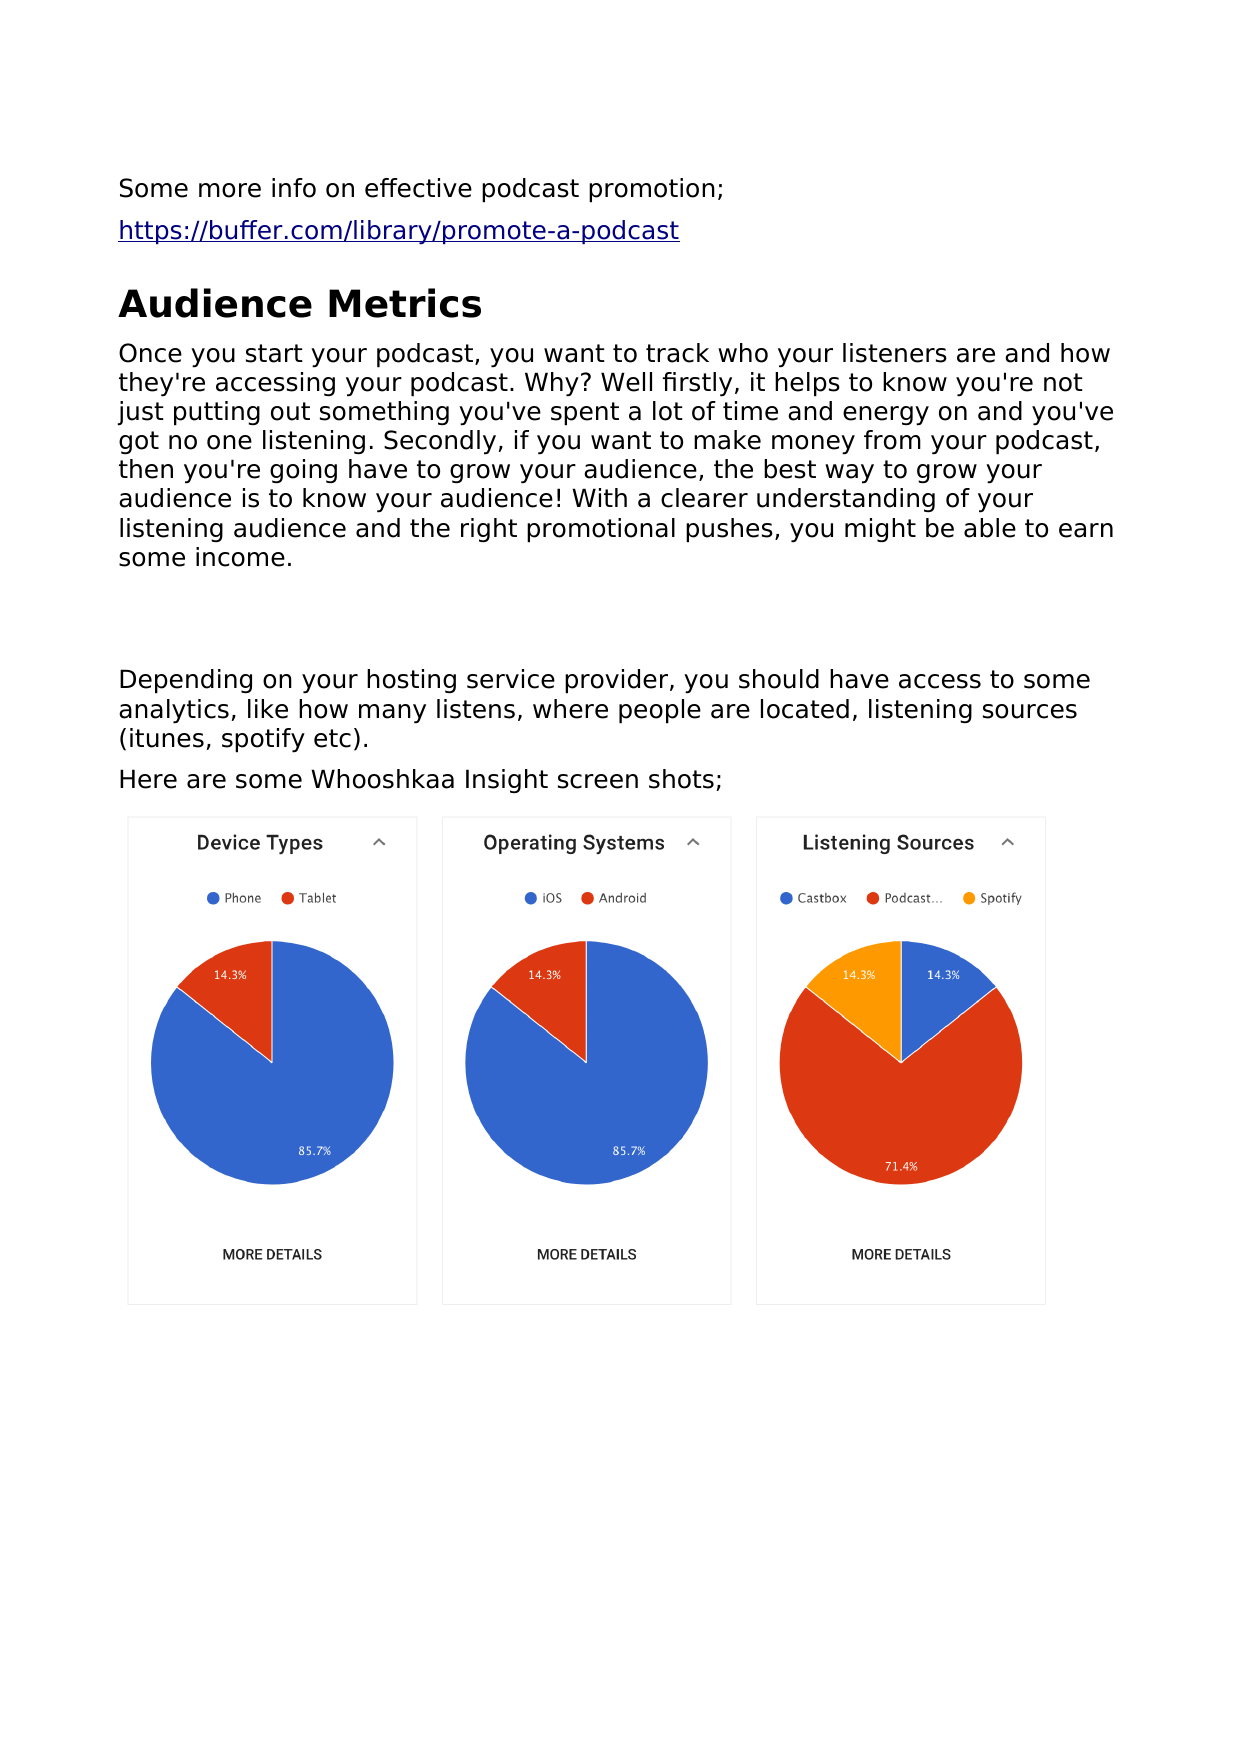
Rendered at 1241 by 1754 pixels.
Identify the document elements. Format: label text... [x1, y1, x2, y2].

text Depending on your hosting service provider, you should have access to some analytics, like how many listens, where people are located, listening sources (itunes, spotify etc). [118, 666, 1122, 753]
text Here are some Whooshkaa Insight screen shots; [118, 766, 1122, 795]
text Once you start your podcast, you want to track who your listeners are and how they're accessing your podcast. Why? Well firstly, it helps to know you're not just putting out something you've spent a lot of time and energy on and you've got no one listening. Secondly, if you want to make money from your podcast, then you're going have to grow your audience, the best way to grow your audience is to know your audience! With a clearer understanding of your listening audience and the right promotional pushes, you might be able to earn some income. [118, 339, 1122, 572]
text Some more info on effective podcast promotion; [118, 174, 1122, 203]
picture [118, 807, 1056, 1316]
text https://buffer.com/library/promote-a-podcast [118, 216, 1122, 245]
subtitle Audience Metrics [118, 283, 1122, 326]
